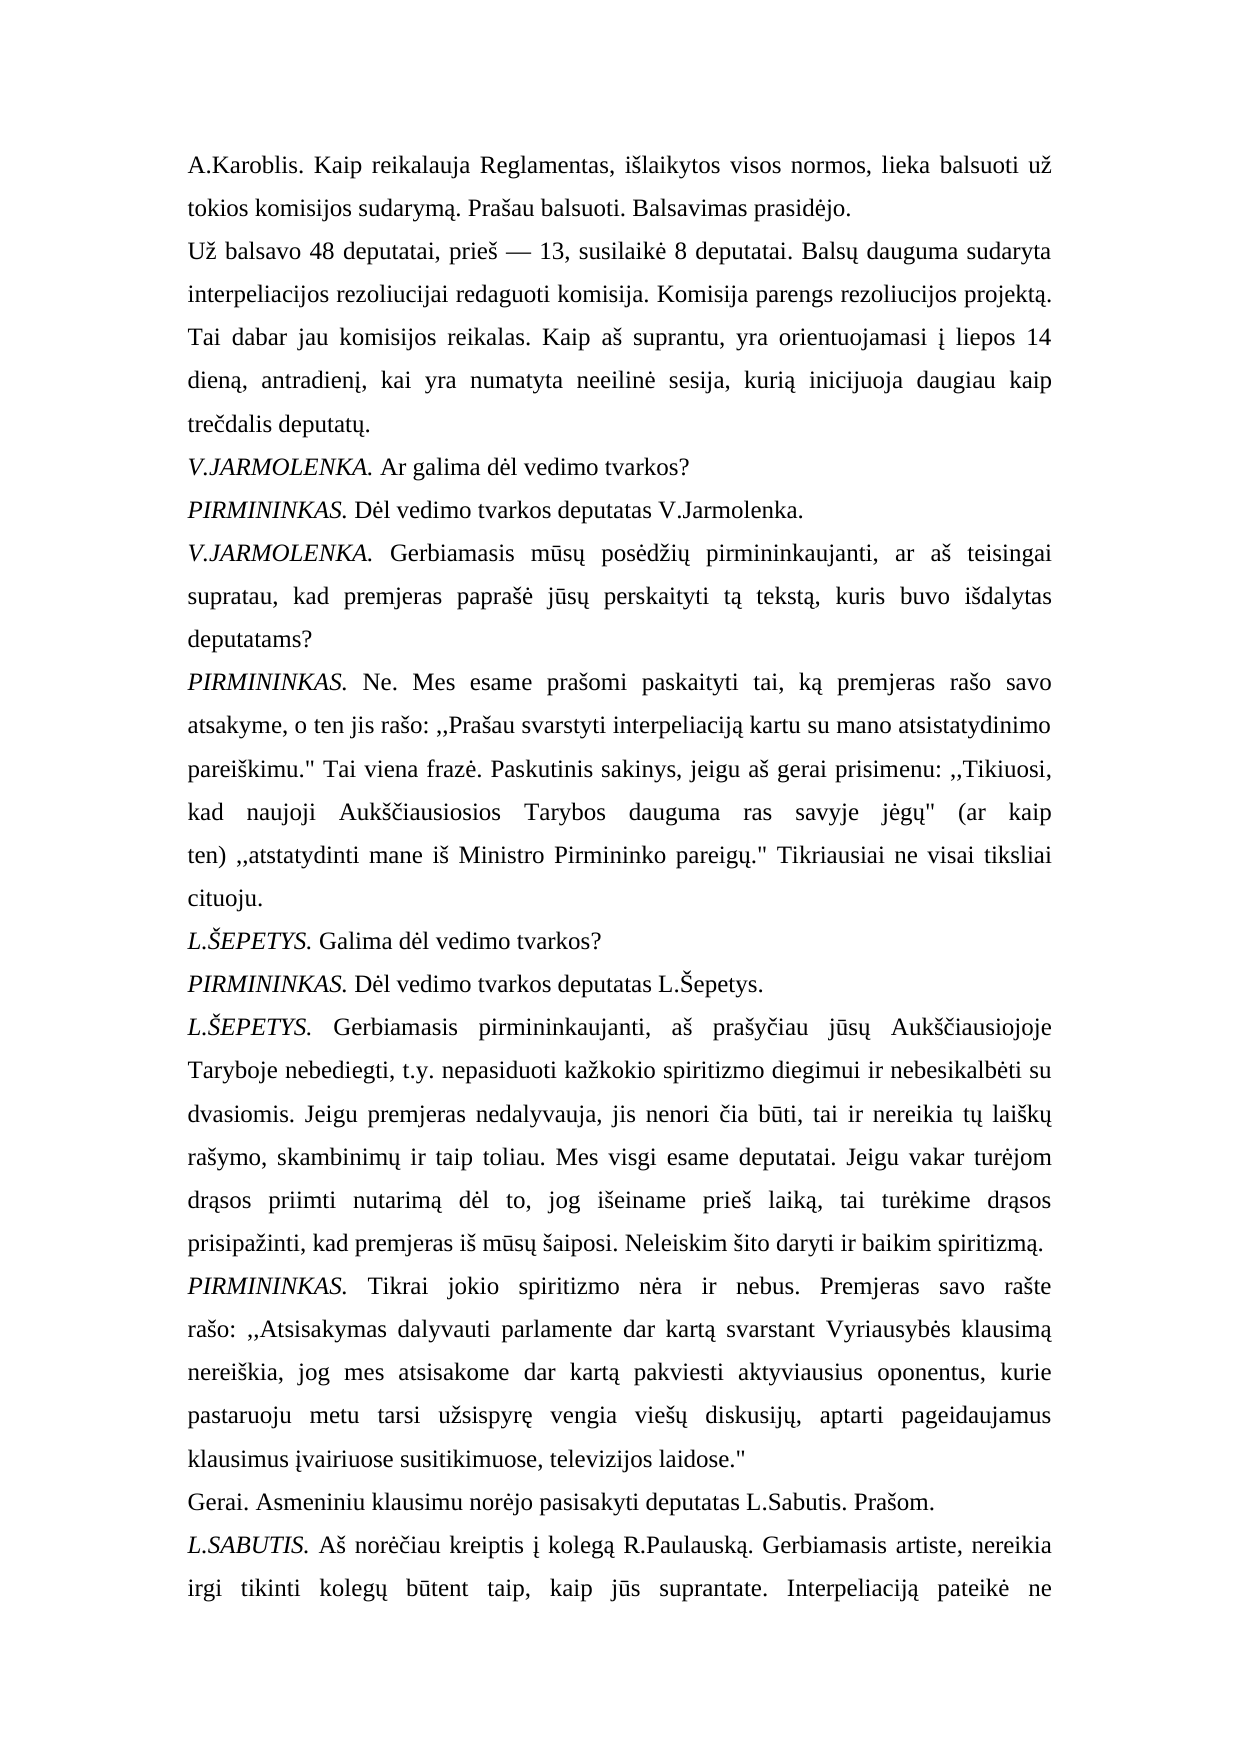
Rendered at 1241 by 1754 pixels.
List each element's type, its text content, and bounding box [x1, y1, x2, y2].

text PIRMININKAS. Dėl vedimo tvarkos deputatas L.Šepetys. [187, 969, 1053, 998]
text Už balsavo 48 deputatai, prieš — 13, susilaikė 8 deputatai. Balsų dauguma sudaryta interpeliacijos rezoliucijai redaguoti komisija. Komisija parengs rezoliucijos projektą. Tai dabar jau komisijos reikalas. Kaip aš suprantu, yra orientuojamasi į liepos 14 dieną, antradienį, kai yra numatyta neeilinė sesija, kurią inicijuoja daugiau kaip trečdalis deputatų. [187, 236, 1053, 437]
text PIRMININKAS. Ne. Mes esame prašomi paskaityti tai, ką premjeras rašo savo atsakyme, o ten jis rašo: ,,Prašau svarstyti interpeliaciją kartu su mano atsistatydinimo pareiškimu." Tai viena frazė. Paskutinis sakinys, jeigu aš gerai prisimenu: ,,Tikiuosi, kad naujoji Aukščiausiosios Tarybos dauguma ras savyje jėgų" (ar kaip ten) ,,atstatydinti mane iš Ministro Pirmininko pareigų." Tikriausiai ne visai tiksliai cituoju. [187, 667, 1053, 912]
text PIRMININKAS. Dėl vedimo tvarkos deputatas V.Jarmolenka. [187, 495, 1053, 524]
text L.ŠEPETYS. Gerbiamasis pirmininkaujanti, aš prašyčiau jūsų Aukščiausiojoje Taryboje nebediegti, t.y. nepasiduoti kažkokio spiritizmo diegimui ir nebesikalbėti su dvasiomis. Jeigu premjeras nedalyvauja, jis nenori čia būti, tai ir nereikia tų laiškų rašymo, skambinimų ir taip toliau. Mes visgi esame deputatai. Jeigu vakar turėjom drąsos priimti nutarimą dėl to, jog išeiname prieš laiką, tai turėkime drąsos prisipažinti, kad premjeras iš mūsų šaiposi. Neleiskim šito daryti ir baikim spiritizmą. [187, 1012, 1053, 1257]
text V.JARMOLENKA. Ar galima dėl vedimo tvarkos? [187, 452, 1053, 481]
text A.Karoblis. Kaip reikalauja Reglamentas, išlaikytos visos normos, lieka balsuoti už tokios komisijos sudarymą. Prašau balsuoti. Balsavimas prasidėjo. [187, 150, 1053, 222]
text L.SABUTIS. Aš norėčiau kreiptis į kolegą R.Paulauską. Gerbiamasis artiste, nereikia irgi tikinti kolegų būtent taip, kaip jūs suprantate. Interpeliaciją pateikė ne [187, 1530, 1053, 1602]
text Gerai. Asmeniniu klausimu norėjo pasisakyti deputatas L.Sabutis. Prašom. [187, 1487, 1053, 1516]
text PIRMININKAS. Tikrai jokio spiritizmo nėra ir nebus. Premjeras savo rašte rašo: ,,Atsisakymas dalyvauti parlamente dar kartą svarstant Vyriausybės klausimą nereiškia, jog mes atsisakome dar kartą pakviesti aktyviausius oponentus, kurie pastaruoju metu tarsi užsispyrę vengia viešų diskusijų, aptarti pageidaujamus klausimus įvairiuose susitikimuose, televizijos laidose." [187, 1271, 1053, 1472]
text V.JARMOLENKA. Gerbiamasis mūsų posėdžių pirmininkaujanti, ar aš teisingai supratau, kad premjeras paprašė jūsų perskaityti tą tekstą, kuris buvo išdalytas deputatams? [187, 538, 1053, 653]
text L.ŠEPETYS. Galima dėl vedimo tvarkos? [187, 926, 1053, 955]
